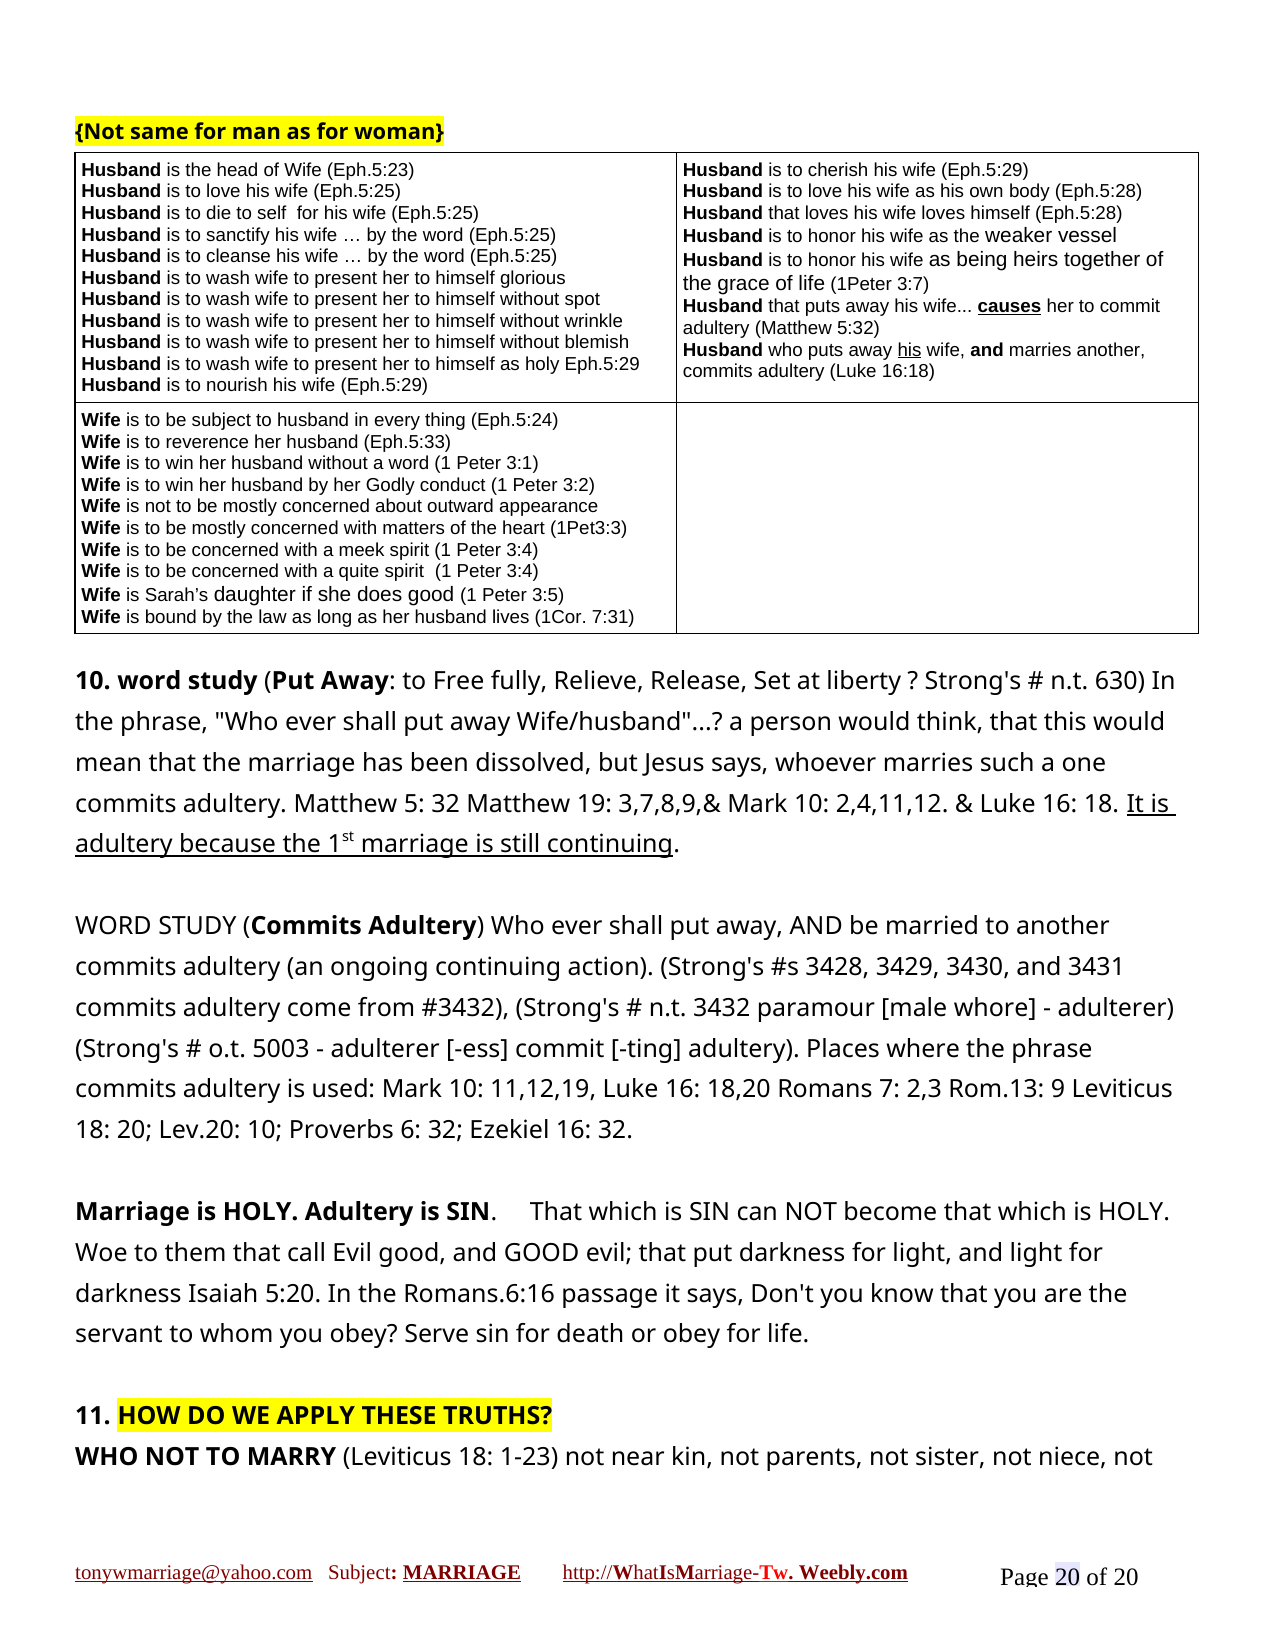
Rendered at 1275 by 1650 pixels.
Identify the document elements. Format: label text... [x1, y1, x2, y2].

text 10. word study (Put Away: to Free fully, Relieve, Release, Set at liberty ? Strong's # n.t. 630) In the phrase, "Who ever shall put away Wife/husband"...? a person would think, that this would mean that the marriage has been dissolved, but Jesus says, whoever marries such a one commits adultery. Matthew 5: 32 Matthew 19: 3,7,8,9,& Mark 10: 2,4,11,12. & Luke 16: 18. It is adultery because the 1st marriage is still continuing. WORD STUDY (Commits Adultery) Who ever shall put away, AND be married to another commits adultery (an ongoing continuing action). (Strong's #s 3428, 3429, 3430, and 3431 commits adultery come from #3432), (Strong's # n.t. 3432 paramour [male whore] - adulterer)(Strong's # o.t. 5003 - adulterer [-ess] commit [-ting] adultery). Places where the phrase commits adultery is used: Mark 10: 11,12,19, Luke 16: 18,20 Romans 7: 2,3 Rom.13: 9 Leviticus 18: 20; Lev.20: 10; Proverbs 6: 32; Ezekiel 16: 32. [75, 663, 1200, 1146]
text 11. HOW DO WE APPLY THESE TRUTHS? WHO NOT TO MARRY (Leviticus 18: 1-23) not near kin, not parents, not sister, not niece, not [75, 1398, 1200, 1473]
table_cell Wife is to be subject to husband in every thing (Eph.5:24) Wife is to reverence her husband (Eph.5:33) Wife is to win her husband without a word (1 Peter 3:1) Wife is to win her husband by her Godly conduct (1 Peter 3:2) Wife is not to be mostly concerned about outward appearance Wife is to be mostly concerned with matters of the heart (1Pet3:3) Wife is to be concerned with a meek spirit (1 Peter 3:4) Wife is to be concerned with a quite spirit (1 Peter 3:4) Wife is Sarah’s daughter if she does good (1 Peter 3:5) Wife is bound by the law as long as her husband lives (1Cor. 7:31) [76, 403, 676, 633]
text {Not same for man as for woman} [75, 116, 1200, 146]
table_header Husband is the head of Wife (Eph.5:23) Husband is to love his wife (Eph.5:25) Husband is to die to self for his wife (Eph.5:25) Husband is to sanctify his wife … by the word (Eph.5:25) Husband is to cleanse his wife … by the word (Eph.5:25) Husband is to wash wife to present her to himself glorious Husband is to wash wife to present her to himself without spot Husband is to wash wife to present her to himself without wrinkle Husband is to wash wife to present her to himself without blemish Husband is to wash wife to present her to himself as holy Eph.5:29 Husband is to nourish his wife (Eph.5:29) [76, 153, 676, 402]
table_cell [677, 403, 1198, 633]
table_header Husband is to cherish his wife (Eph.5:29) Husband is to love his wife as his own body (Eph.5:28) Husband that loves his wife loves himself (Eph.5:28) Husband is to honor his wife as the weaker vessel Husband is to honor his wife as being heirs together of the grace of life (1Peter 3:7) Husband that puts away his wife... causes her to commit adultery (Matthew 5:32) Husband who puts away his wife, and marries another, commits adultery (Luke 16:18) [677, 153, 1198, 402]
text Marriage is HOLY. Adultery is SIN. That which is SIN can NOT become that which is HOLY. Woe to them that call Evil good, and GOOD evil; that put darkness for light, and light for darkness Isaiah 5:20. In the Romans.6:16 passage it says, Don't you know that you are the servant to whom you obey? Serve sin for death or obey for life. [75, 1194, 1200, 1350]
